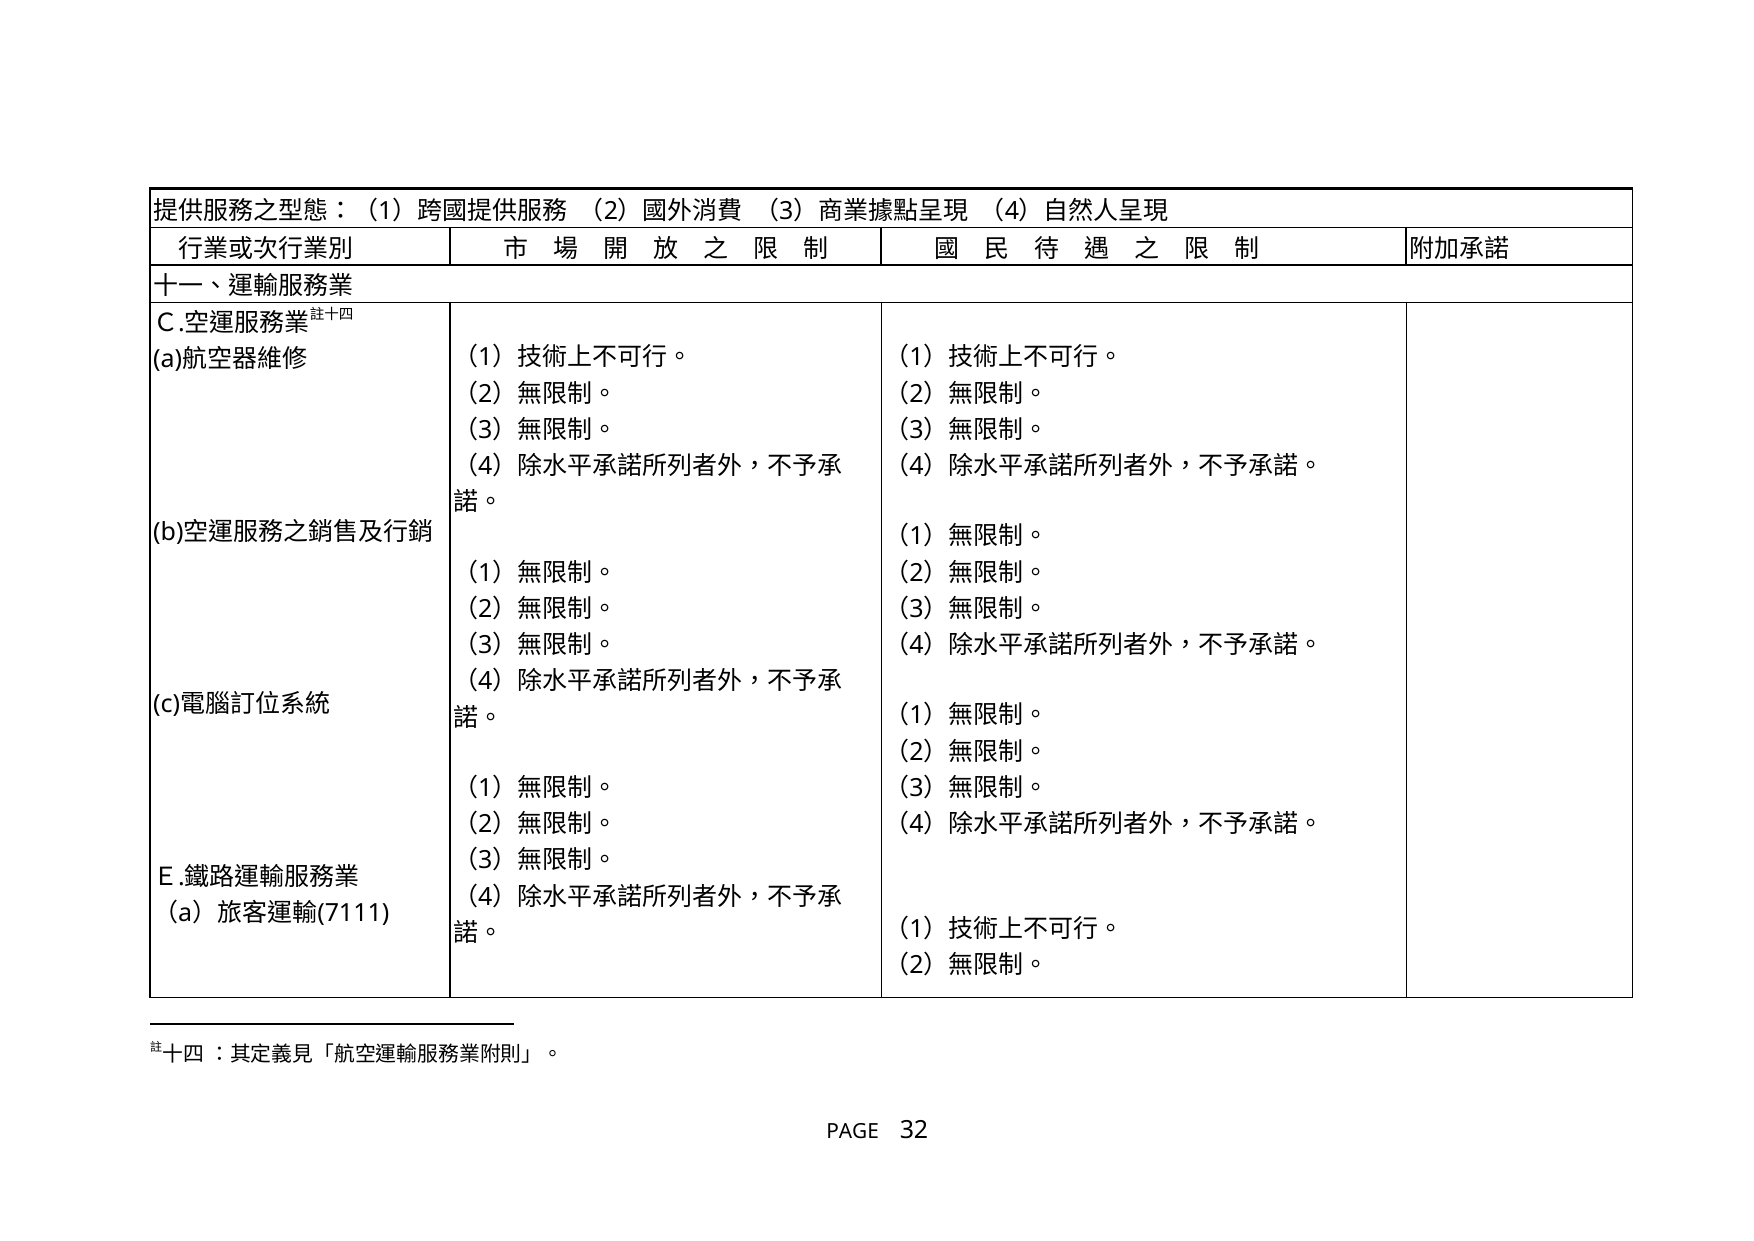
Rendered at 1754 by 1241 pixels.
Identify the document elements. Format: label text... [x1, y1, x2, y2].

table_cell （1）技術上不可行。 （2）無限制。 （3）無限制。 （4）除水平承諾所列者外，不予承諾。 （1）無限制。 （2）無限制。 （3）無限制。 （4）除水平承諾所列者外，不予承諾。 （1）無限制。 （2）無限制。 （3）無限制。 （4）除水平承諾所列者外，不予承諾。 [451, 303, 881, 997]
table_header 提供服務之型態：（1）跨國提供服務 （2）國外消費 （3）商業據點呈現 （4）自然人呈現 [151, 190, 1632, 227]
table_cell 市 場 開 放 之 限 制 [451, 228, 880, 264]
table_cell 行業或次行業別 [151, 228, 449, 264]
table_cell Ｃ.空運服務業十四 (a)航空器維修 (b)空運服務之銷售及行銷 (c)電腦訂位系統 Ｅ.鐵路運輸服務業 （a）旅客運輸(7111) [151, 303, 449, 997]
table_cell 十一、運輸服務業 [151, 266, 1632, 302]
table_cell 國 民 待 遇 之 限 制 [882, 228, 1405, 264]
table_cell 附加承諾 [1407, 228, 1632, 264]
table_cell [1407, 303, 1632, 997]
table_cell （1）技術上不可行。 （2）無限制。 （3）無限制。 （4）除水平承諾所列者外，不予承諾。 （1）無限制。 （2）無限制。 （3）無限制。 （4）除水平承諾所列者外，不予承諾。 （1）無限制。 （2）無限制。 （3）無限制。 （4）除水平承諾所列者外，不予承諾。 （1）技術上不可行。 （2）無限制。 [882, 303, 1406, 997]
